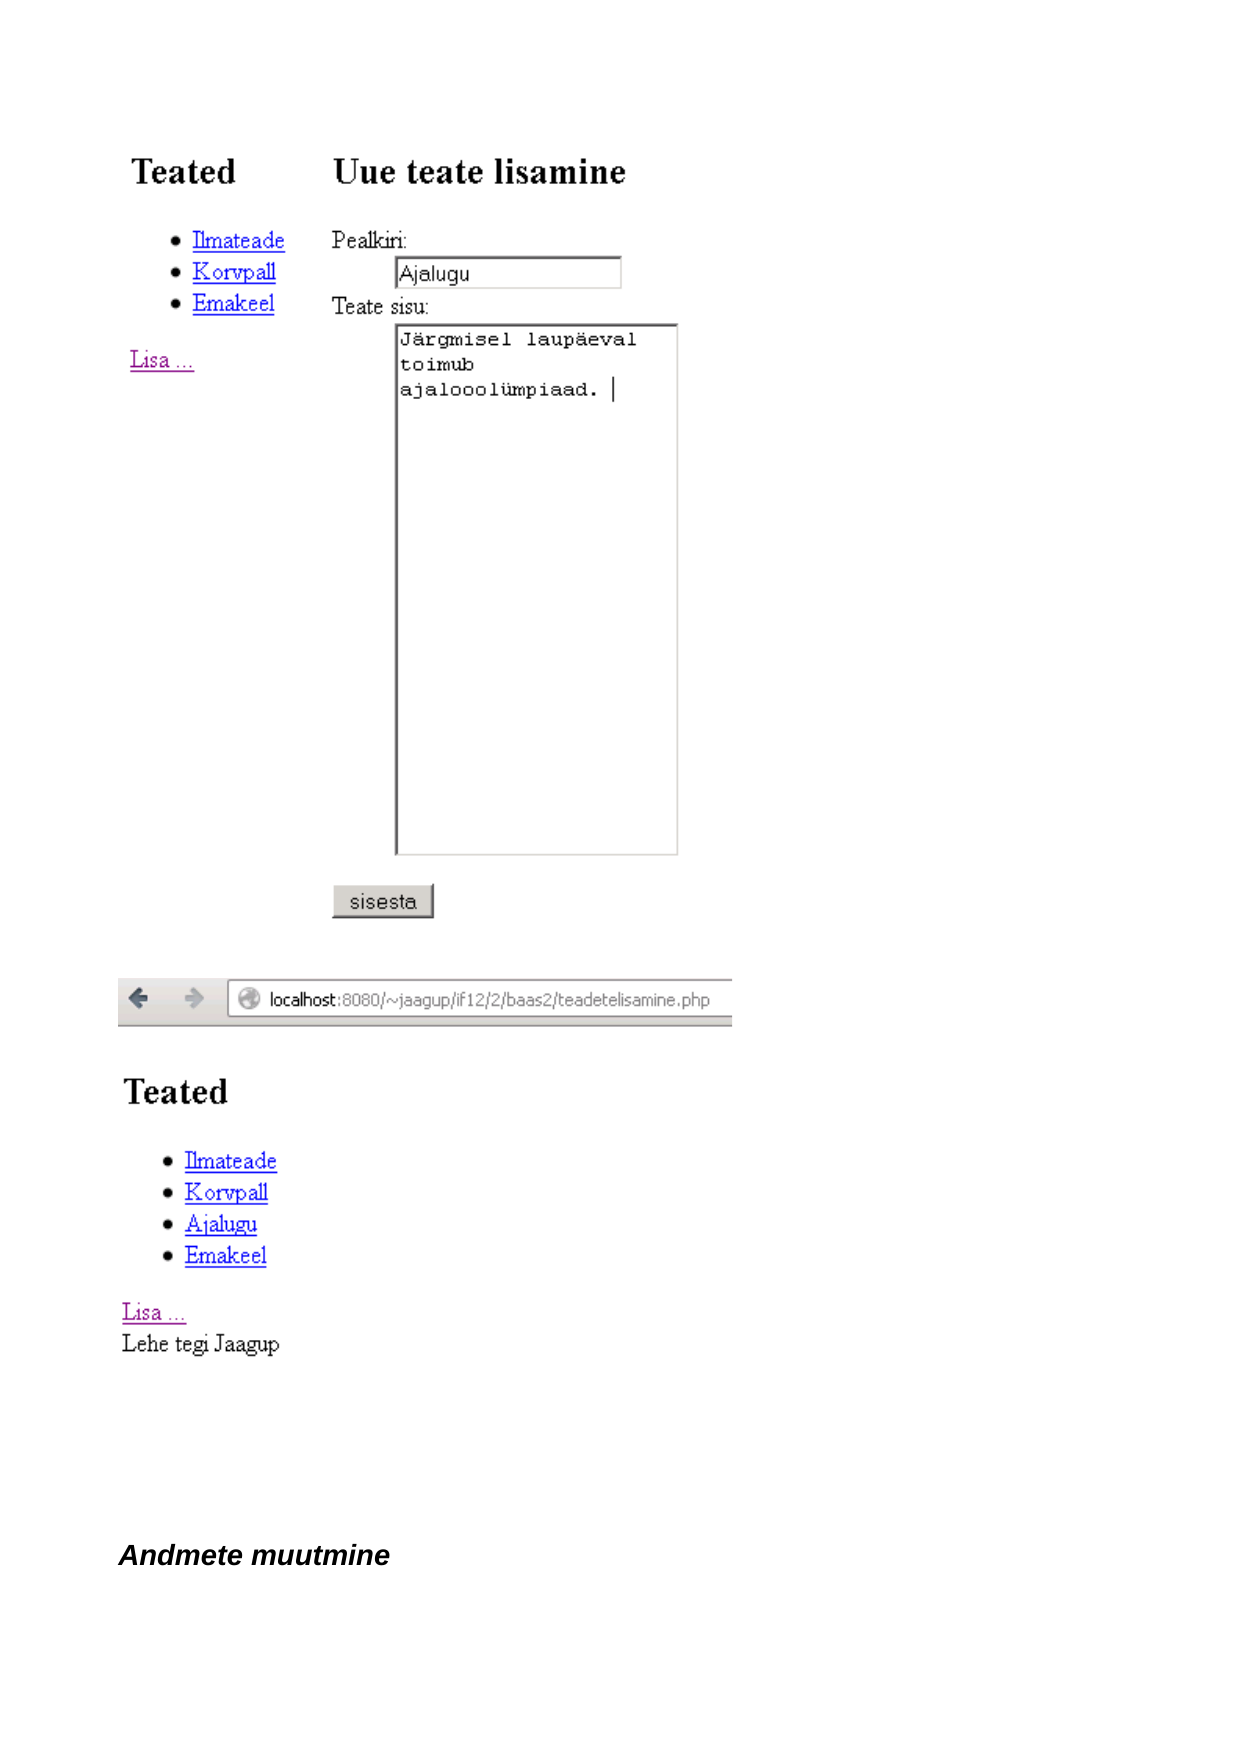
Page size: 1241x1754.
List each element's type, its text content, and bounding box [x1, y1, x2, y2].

subtitle Andmete muutmine [118, 1538, 1122, 1572]
